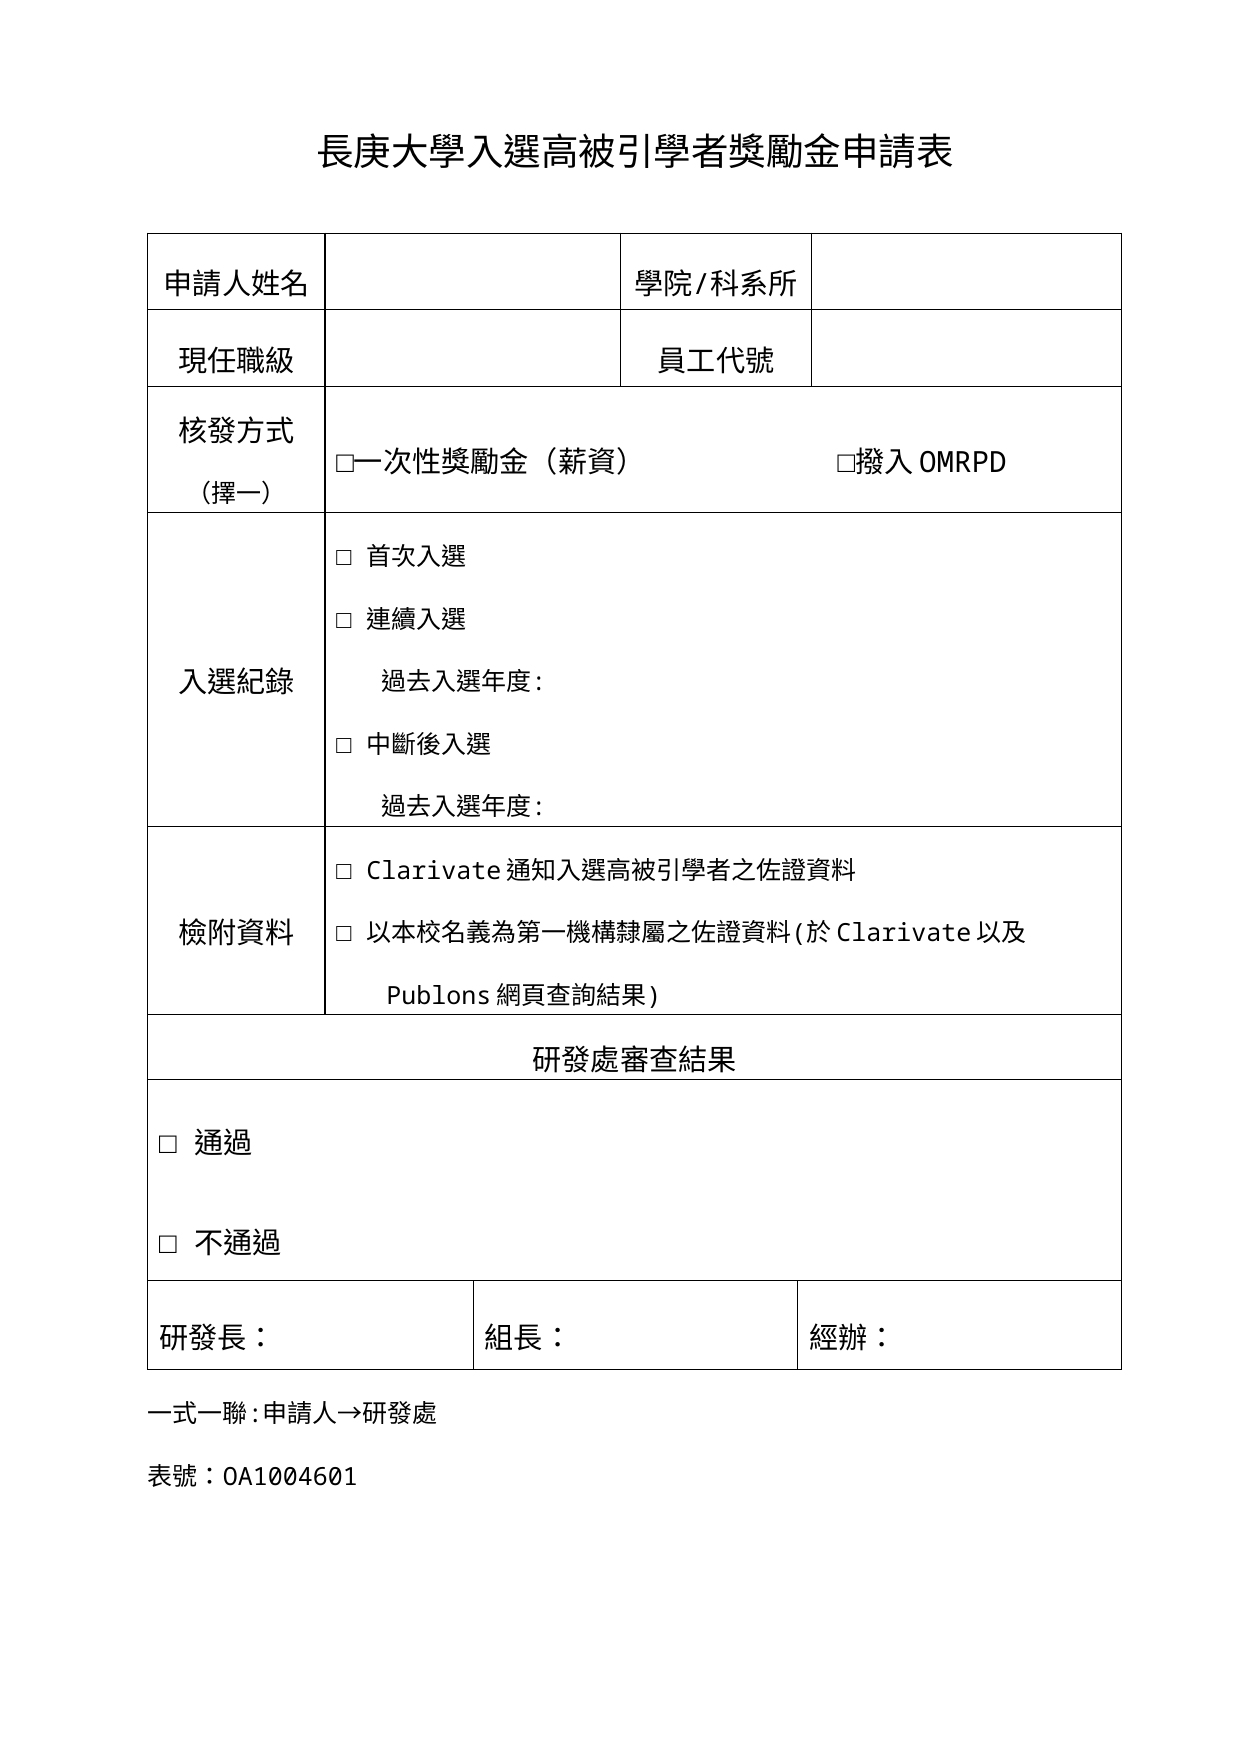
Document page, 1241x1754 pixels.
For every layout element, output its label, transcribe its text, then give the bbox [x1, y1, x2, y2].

text 一式一聯:申請人→研發處 [148, 1370, 1122, 1432]
table_cell 研發長： [148, 1281, 473, 1369]
table_header 申請人姓名 [148, 234, 324, 309]
table_cell 員工代號 [621, 310, 811, 386]
table_cell [812, 310, 1121, 386]
table_cell 研發處審查結果 [148, 1015, 1121, 1079]
table_cell 檢附資料 [148, 827, 324, 1014]
table_header [326, 234, 620, 309]
table_cell □ 首次入選 □ 連續入選 過去入選年度: □ 中斷後入選 過去入選年度: [326, 513, 1121, 826]
table_header 學院/科系所 [621, 234, 811, 309]
table_cell □撥入OMRPD [723, 387, 1121, 512]
text 長庚大學入選高被引學者獎勵金申請表 [148, 108, 1122, 170]
table_cell □一次性獎勵金（薪資） [326, 387, 723, 512]
table_cell 核發方式 （擇一） [148, 387, 324, 512]
table_cell □ Clarivate通知入選高被引學者之佐證資料 □ 以本校名義為第一機構隸屬之佐證資料(於Clarivate以及Publons網頁查詢結果) [326, 827, 1121, 1014]
table_cell 入選紀錄 [148, 513, 324, 826]
table_cell 組長： [474, 1281, 797, 1369]
table_cell 現任職級 [148, 310, 324, 386]
table_cell 經辦： [798, 1281, 1121, 1369]
table_header [812, 234, 1121, 309]
table_cell □ 通過 □ 不通過 [148, 1080, 1121, 1280]
text 表號：OA1004601 [148, 1432, 1122, 1495]
table_cell [326, 310, 620, 386]
